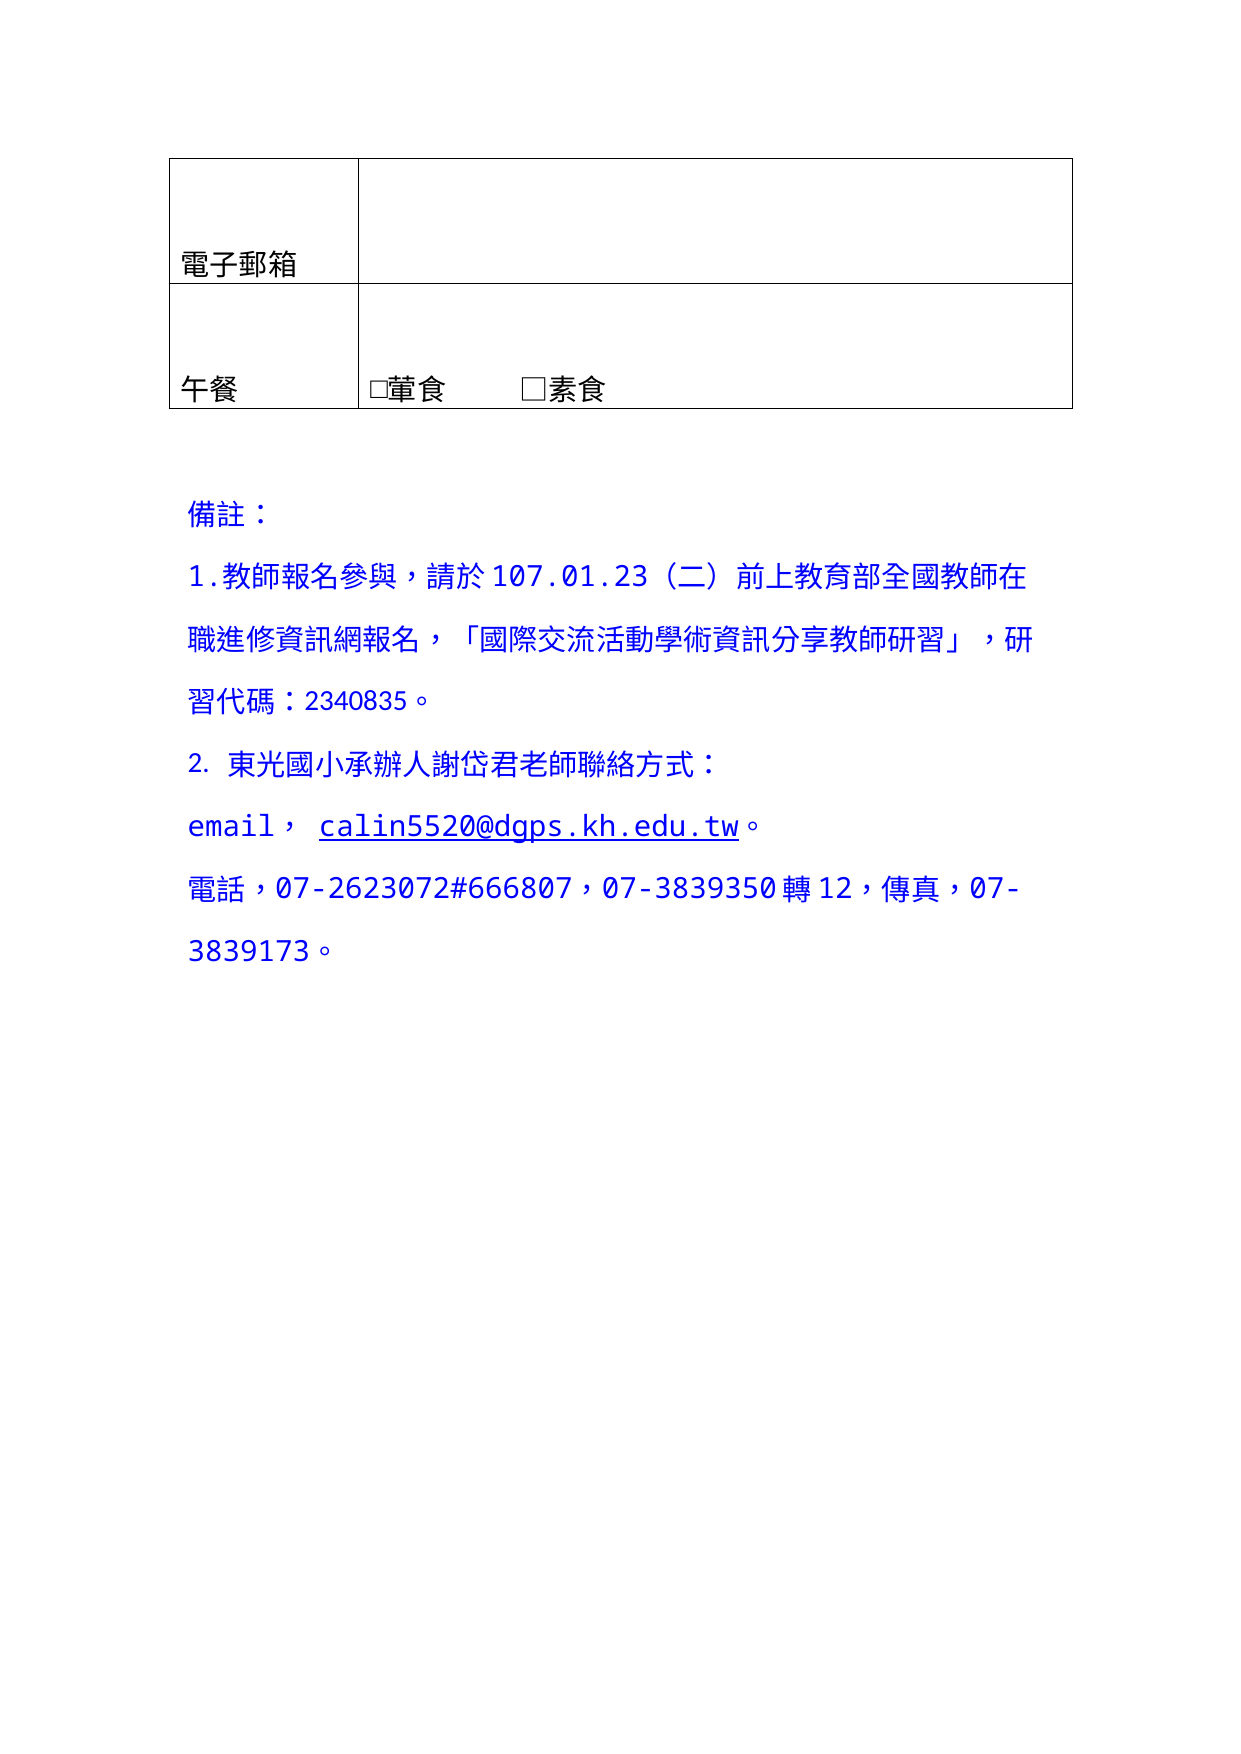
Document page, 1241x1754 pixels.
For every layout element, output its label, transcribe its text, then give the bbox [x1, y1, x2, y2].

table_cell 午餐 [170, 284, 358, 408]
table_cell 電子郵箱 [170, 159, 358, 283]
text 備註： 1.教師報名參與，請於107.01.23（二）前上教育部全國教師在職進修資訊網報名，「國際交流活動學術資訊分享教師研習」，研習代碼：2340835。 2. 東光國小承辦人謝岱君老師聯絡方式： email， calin5520@dgps.kh.edu.tw。 電話，07-2623072#666807，07-3839350轉12，傳真，07-3839173。 [187, 471, 1053, 971]
table_cell □葷食 □素食 [359, 284, 1072, 408]
table_cell [359, 159, 1072, 283]
